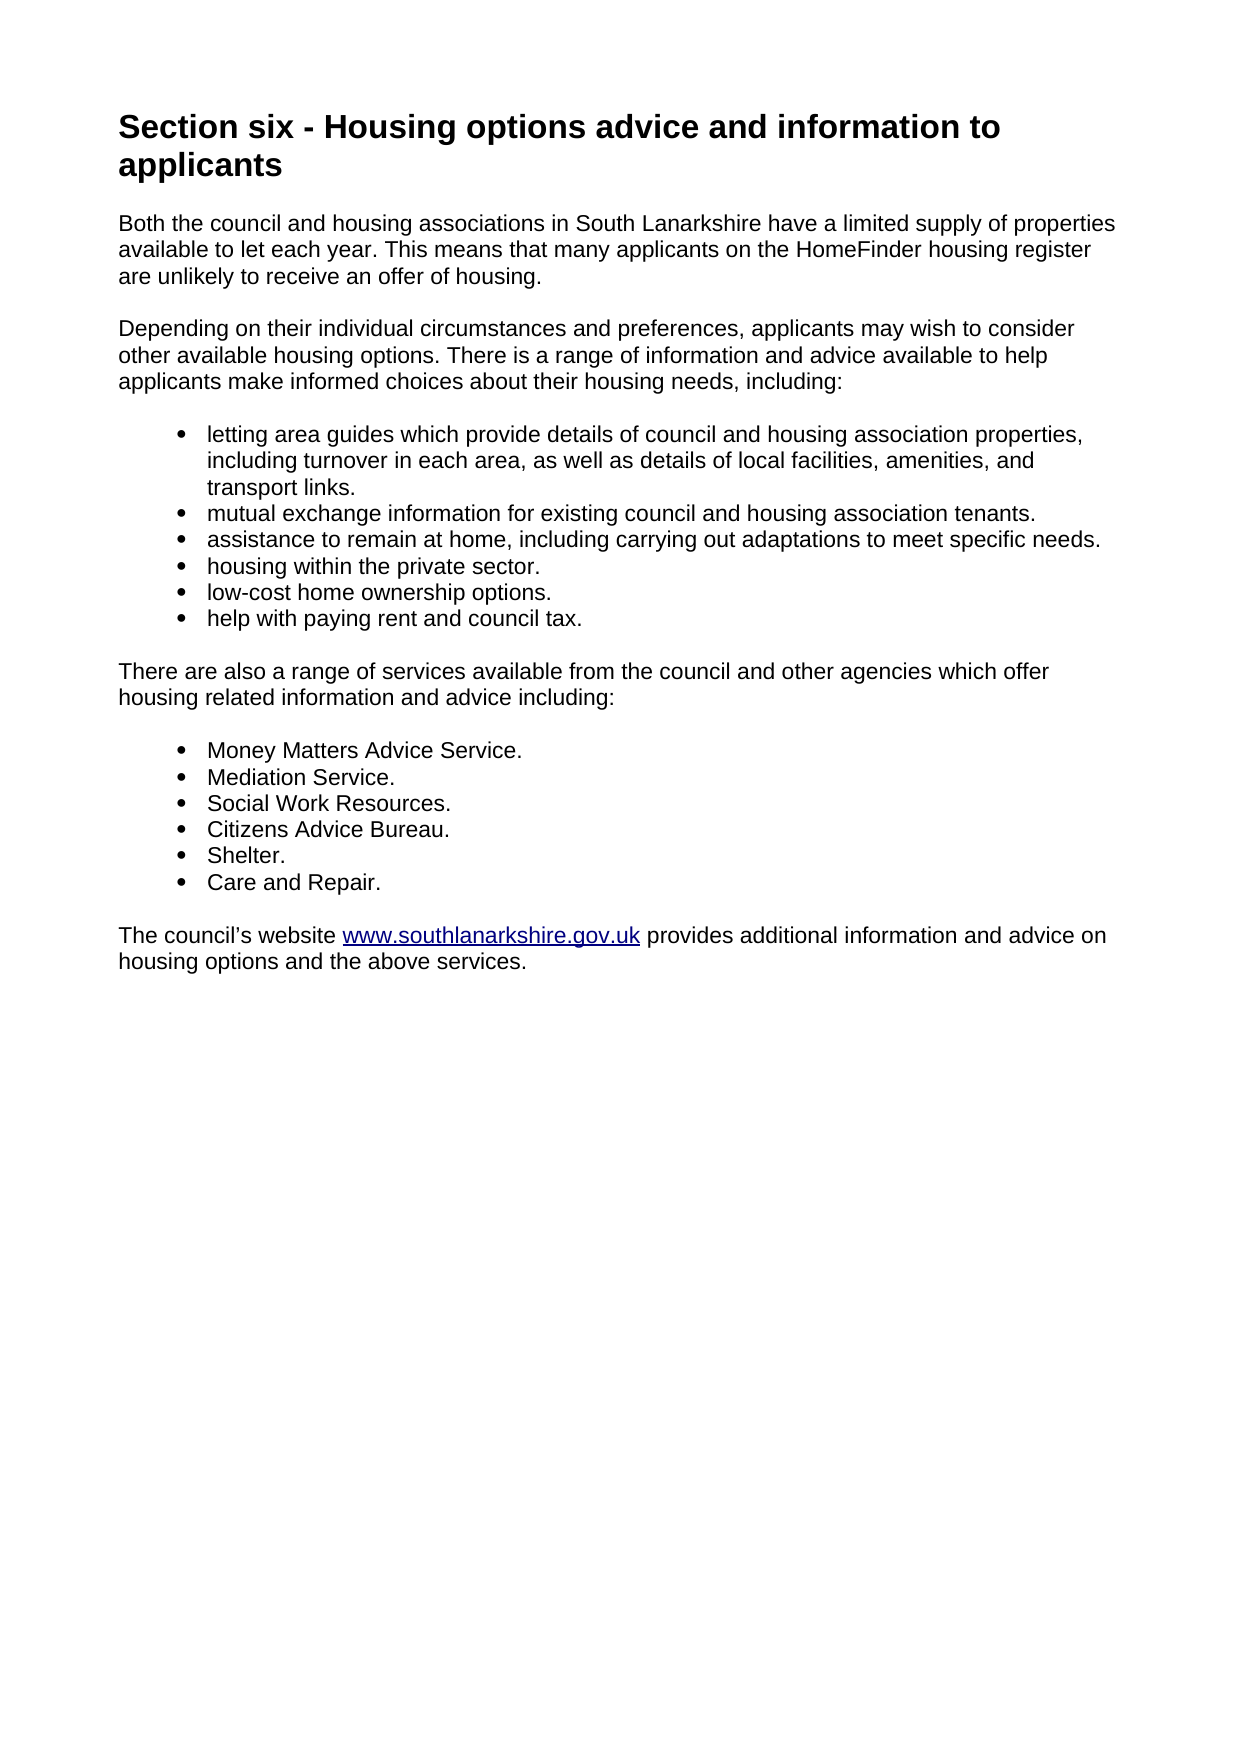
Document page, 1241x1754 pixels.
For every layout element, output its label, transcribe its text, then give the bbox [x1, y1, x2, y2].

text There are also a range of services available from the council and other agencies which offer [118, 658, 1122, 684]
list Social Work Resources. [177, 790, 1122, 816]
text Both the council and housing associations in South Lanarkshire have a limited supply of properties available to let each year. This means that many applicants on the HomeFinder housing register are unlikely to receive an offer of housing. [118, 210, 1122, 289]
subtitle Section six - Housing options advice and information to applicants [118, 107, 1122, 184]
list housing within the private sector. [177, 553, 1122, 579]
list letting area guides which provide details of council and housing association properties, including turnover in each area, as well as details of local facilities, amenities, and transport links. [177, 421, 1122, 500]
list mutual exchange information for existing council and housing association tenants. [177, 500, 1122, 526]
list Mediation Service. [177, 763, 1122, 790]
list Citizens Advice Bureau. [177, 816, 1122, 842]
list Shelter. [177, 842, 1122, 869]
text Depending on their individual circumstances and preferences, applicants may wish to consider other available housing options. There is a range of information and advice available to help applicants make informed choices about their housing needs, including: [118, 315, 1122, 394]
list help with paying rent and council tax. [177, 605, 1122, 632]
list Care and Repair. [177, 869, 1122, 895]
text housing related information and advice including: [118, 684, 1122, 711]
list low-cost home ownership options. [177, 579, 1122, 605]
list assistance to remain at home, including carrying out adaptations to meet specific needs. [177, 526, 1122, 553]
text The council’s website www.southlanarkshire.gov.uk provides additional information and advice on housing options and the above services. [118, 922, 1122, 974]
list Money Matters Advice Service. [177, 737, 1122, 763]
